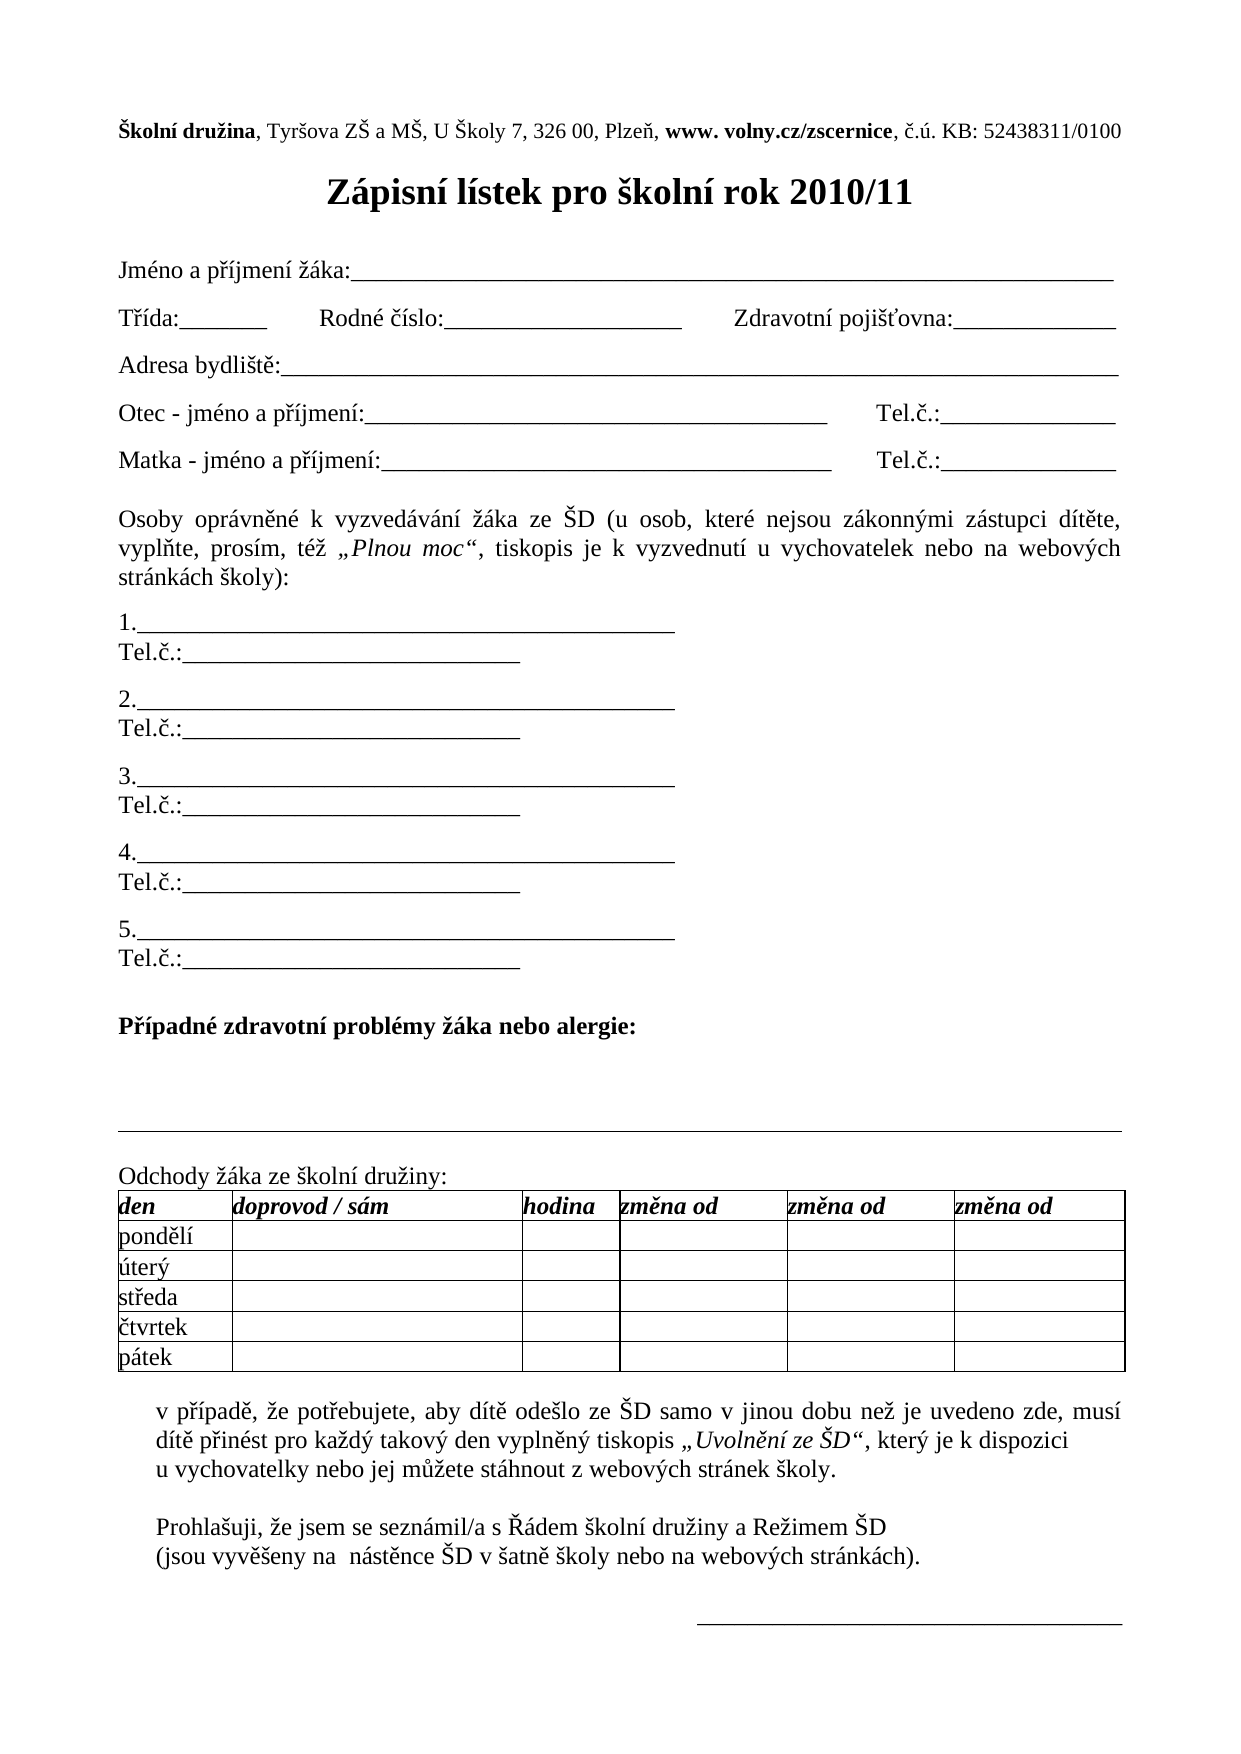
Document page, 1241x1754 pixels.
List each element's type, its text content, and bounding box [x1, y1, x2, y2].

text 5.___________________________________________ Tel.č.:___________________________ [118, 914, 1122, 972]
text Matka - jméno a příjmení:____________________________________ Tel.č.:______________ [118, 445, 1122, 474]
text Adresa bydliště:___________________________________________________________________ [118, 350, 1122, 379]
table_cell [788, 1281, 954, 1311]
text Školní družina, Tyršova ZŠ a MŠ, U Školy 7, 326 00, Plzeň, www. volny.cz/zscernice, č.ú. KB: 52438311/0100 [118, 118, 1159, 144]
text Otec - jméno a příjmení:_____________________________________ Tel.č.:______________ [118, 398, 1122, 427]
text __________________________________ [118, 1599, 1122, 1628]
text Odchody žáka ze školní družiny: [118, 1161, 1122, 1190]
table_header hodina [523, 1191, 619, 1220]
table_cell čtvrtek [119, 1312, 232, 1341]
text Zápisní lístek pro školní rok 2010/11 [118, 169, 1122, 212]
text 2.___________________________________________ Tel.č.:___________________________ [118, 684, 1122, 742]
text Osoby oprávněné k vyzvedávání žáka ze ŠD (u osob, které nejsou zákonnými zástupci dítěte, vyplňte, prosím, též „Plnou moc“, tiskopis je k vyzvednutí u vychovatelek nebo na webových stránkách školy): [118, 503, 1122, 591]
table_cell [233, 1342, 522, 1371]
text Jméno a příjmení žáka:_____________________________________________________________ [118, 255, 1122, 284]
table_cell [955, 1281, 1124, 1311]
table_cell [233, 1221, 522, 1250]
table_cell [621, 1312, 787, 1341]
table_cell [523, 1221, 619, 1250]
table_cell [955, 1221, 1124, 1250]
table_cell [233, 1312, 522, 1341]
table_cell [233, 1281, 522, 1311]
table_header změna od [788, 1191, 954, 1220]
table_header změna od [955, 1191, 1124, 1220]
table_cell [788, 1312, 954, 1341]
table_cell [955, 1312, 1124, 1341]
table_header změna od [621, 1191, 787, 1220]
text 3.___________________________________________ Tel.č.:___________________________ [118, 761, 1122, 819]
table_cell pondělí [119, 1221, 232, 1250]
table_cell [955, 1342, 1124, 1371]
table_cell [788, 1342, 954, 1371]
table_cell [233, 1251, 522, 1280]
text 1.___________________________________________ Tel.č.:___________________________ [118, 607, 1122, 665]
text Třída:_______ Rodné číslo:___________________ Zdravotní pojišťovna:_____________ [118, 303, 1122, 332]
table_cell středa [119, 1281, 232, 1311]
table_cell [523, 1342, 619, 1371]
table_cell [621, 1281, 787, 1311]
table_cell [621, 1251, 787, 1280]
list Prohlašuji, že jsem se seznámil/a s Řádem školní družiny a Režimem ŠD [118, 1512, 1122, 1541]
table_header den [119, 1191, 232, 1220]
text Případné zdravotní problémy žáka nebo alergie: [118, 1011, 1122, 1039]
table_cell úterý [119, 1251, 232, 1280]
table_cell [788, 1251, 954, 1280]
list (jsou vyvěšeny na nástěnce ŠD v šatně školy nebo na webových stránkách). [118, 1541, 1122, 1570]
table_cell [955, 1251, 1124, 1280]
table_cell [621, 1342, 787, 1371]
list v případě, že potřebujete, aby dítě odešlo ze ŠD samo v jinou dobu než je uvedeno zde, musí dítě přinést pro každý takový den vyplněný tiskopis „Uvolnění ze ŠD“, který je k dispozici [118, 1396, 1122, 1454]
table_cell [523, 1251, 619, 1280]
table_header doprovod / sám [233, 1191, 522, 1220]
table_cell [523, 1312, 619, 1341]
table_cell [523, 1281, 619, 1311]
text 4.___________________________________________ Tel.č.:___________________________ [118, 837, 1122, 895]
table_cell [621, 1221, 787, 1250]
table_cell pátek [119, 1342, 232, 1371]
table_cell [788, 1221, 954, 1250]
list u vychovatelky nebo jej můžete stáhnout z webových stránek školy. [118, 1454, 1122, 1483]
